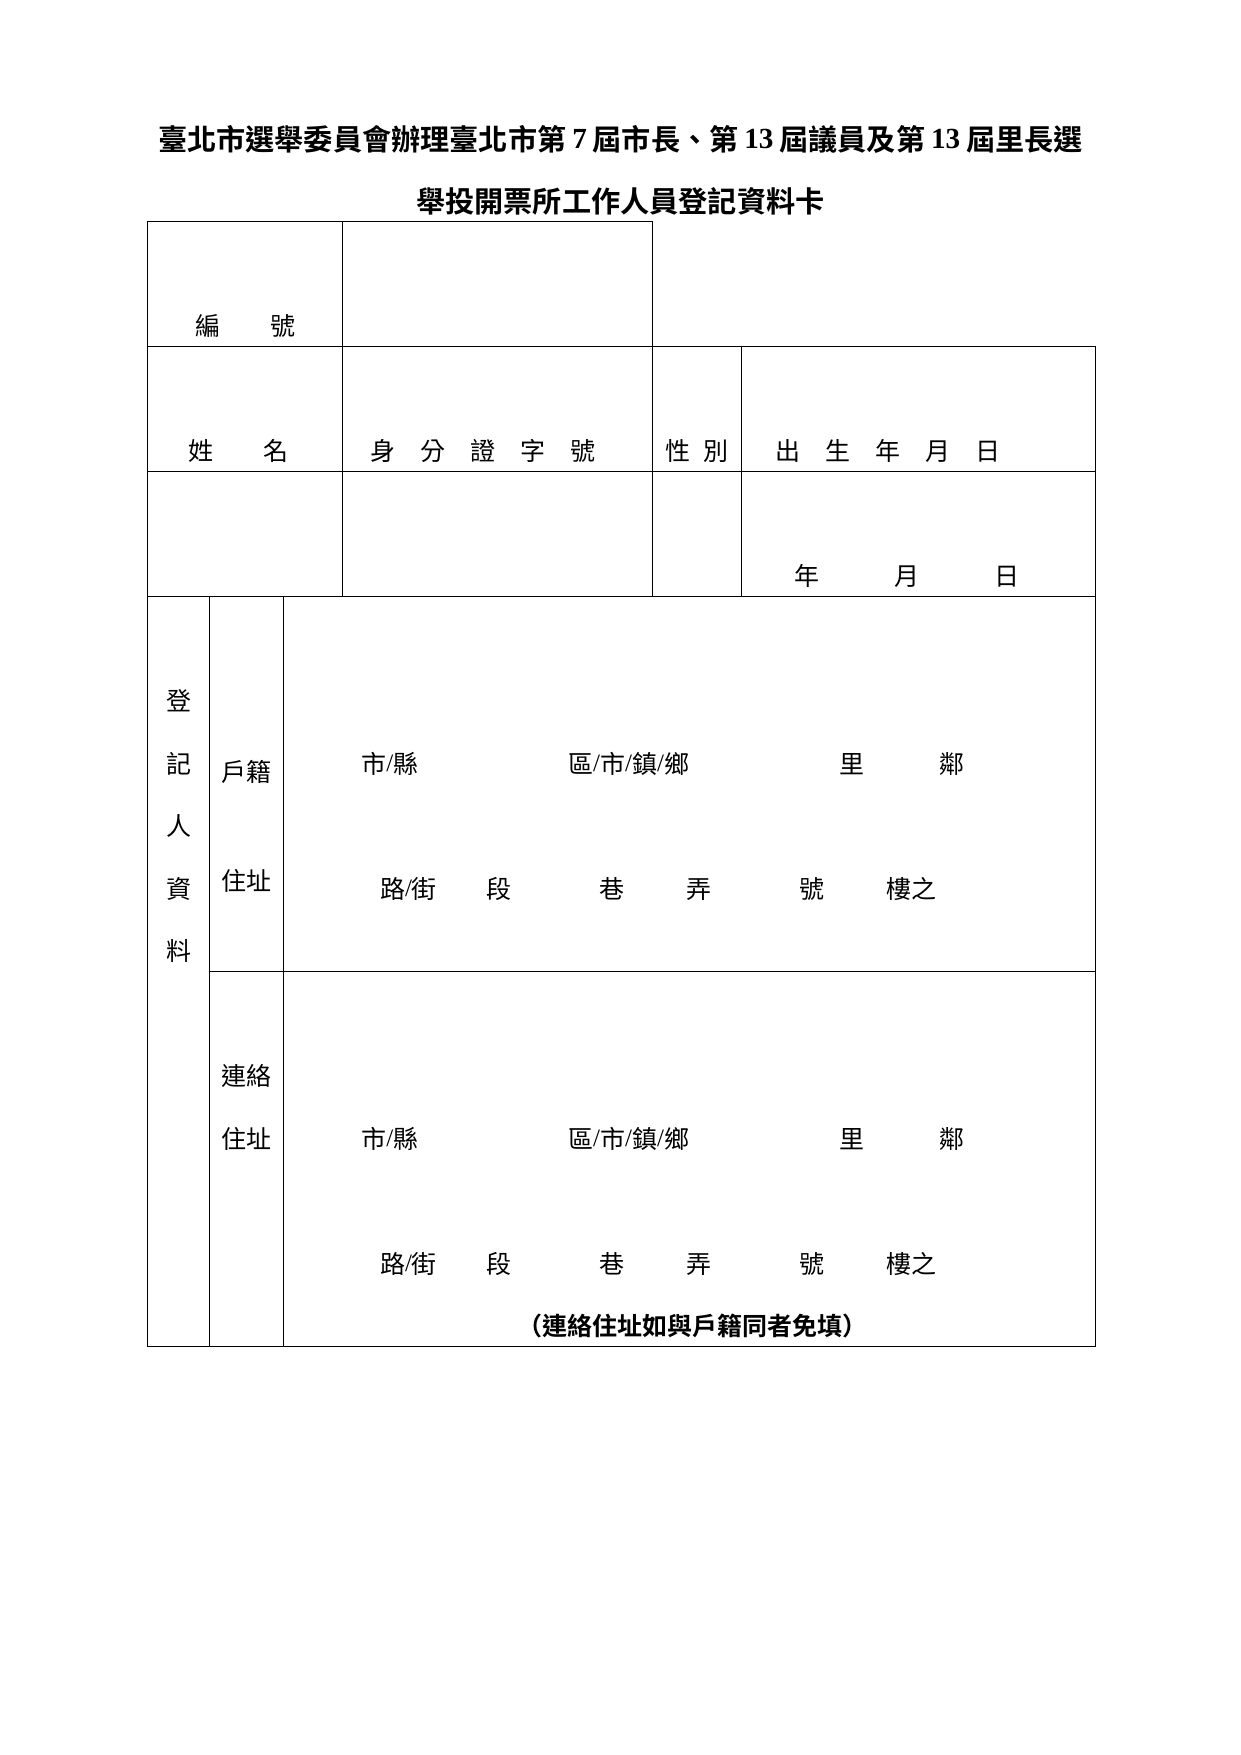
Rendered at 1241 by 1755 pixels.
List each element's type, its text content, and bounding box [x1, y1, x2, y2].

table_cell 連絡 住址 [210, 972, 283, 1346]
table_cell 姓 名 [148, 347, 342, 471]
table_cell 登 記 人 資 料 [148, 597, 209, 1346]
table_cell 年 月 日 [742, 472, 1095, 596]
table_cell [653, 472, 741, 596]
table_header [653, 221, 1096, 346]
text 臺北市選舉委員會辦理臺北市第7屆市長、第13屆議員及第13屆里長選舉投開票所工作人員登記資料卡 [148, 96, 1093, 221]
table_cell [148, 472, 342, 596]
table_cell 身 分 證 字 號 [343, 347, 652, 471]
table_cell 性 別 [653, 347, 741, 471]
table_cell 出 生 年 月 日 [742, 347, 1095, 471]
table_cell 戶籍 住址 [210, 597, 283, 971]
table_cell [343, 472, 652, 596]
table_cell 市/縣 區/市/鎮/鄉 里 鄰 路/街 段 巷 弄 號 樓之 （連絡住址如與戶籍同者免填） [284, 972, 1095, 1346]
table_header 編 號 [148, 222, 342, 346]
table_header [343, 222, 652, 346]
table_cell 市/縣 區/市/鎮/鄉 里 鄰 路/街 段 巷 弄 號 樓之 [284, 597, 1095, 971]
